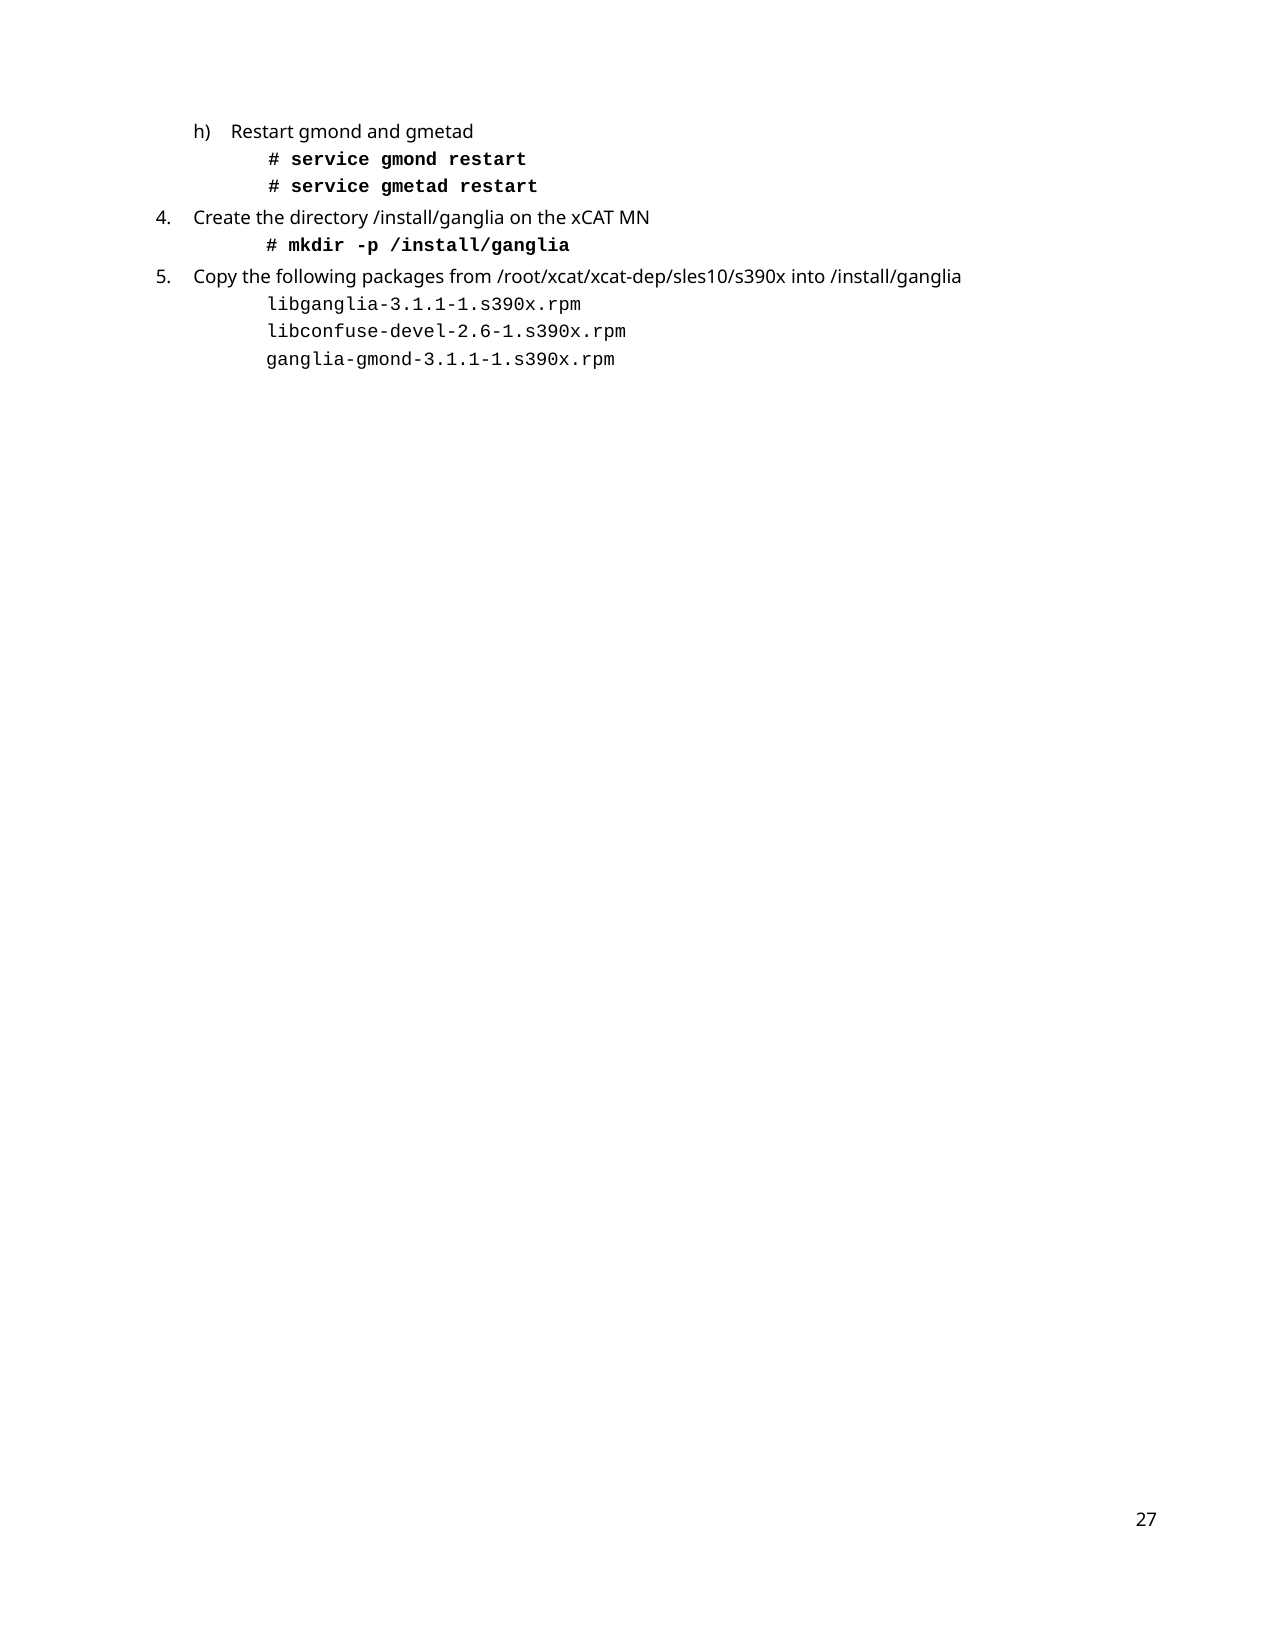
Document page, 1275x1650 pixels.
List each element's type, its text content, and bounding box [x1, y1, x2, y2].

list # service gmetad restart [231, 177, 1157, 198]
list Restart gmond and gmetad [193, 118, 1157, 144]
list Create the directory /install/ganglia on the xCAT MN [156, 204, 1157, 230]
list # service gmond restart [231, 150, 1157, 171]
text libganglia-3.1.1-1.s390x.rpm [266, 295, 1157, 316]
text libconfuse-devel-2.6-1.s390x.rpm [266, 322, 1157, 343]
text # mkdir -p /install/ganglia [118, 236, 1157, 257]
list Copy the following packages from /root/xcat/xcat-dep/sles10/s390x into /install/ganglia [156, 263, 1157, 289]
text ganglia-gmond-3.1.1-1.s390x.rpm [266, 349, 1157, 371]
